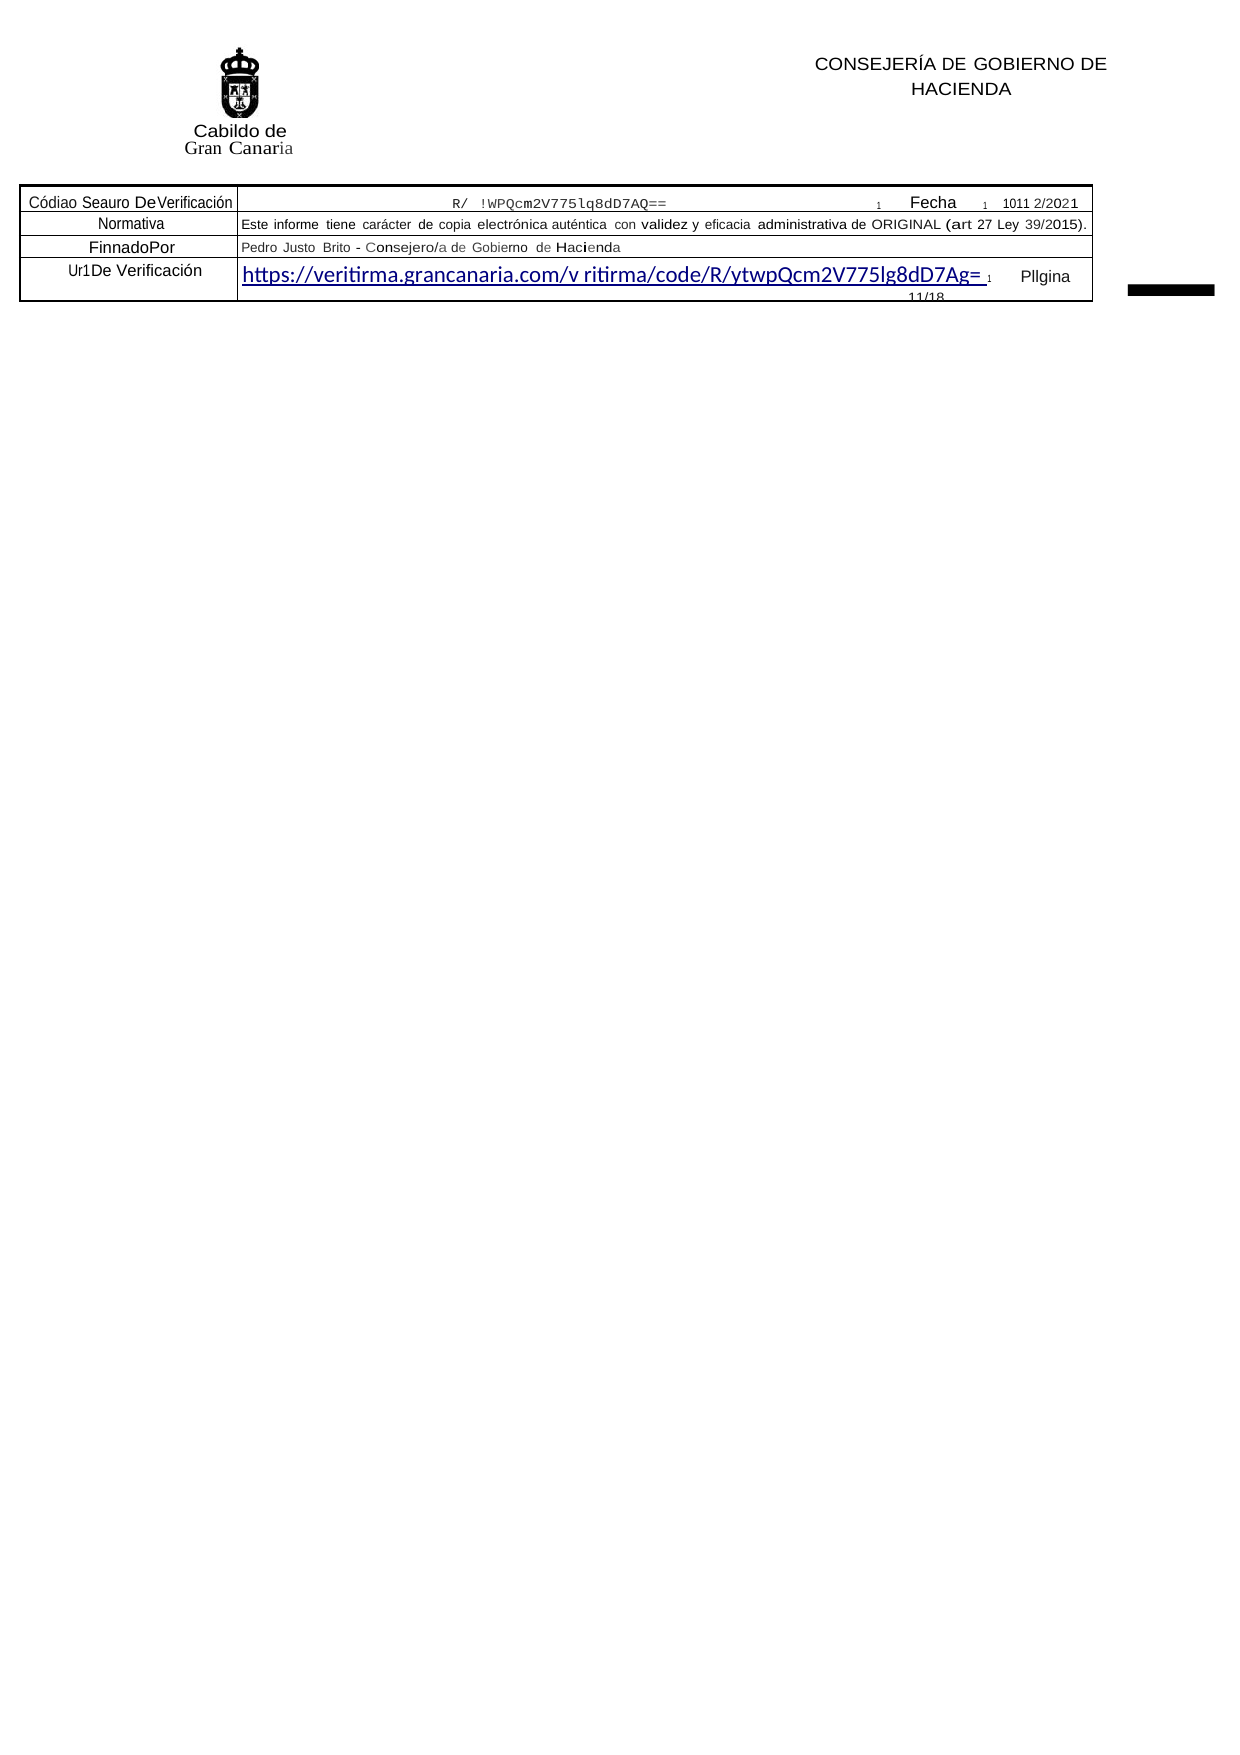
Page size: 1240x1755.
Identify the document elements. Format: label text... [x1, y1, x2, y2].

table_cell FinnadoPor [21, 236, 237, 257]
text - [8, 184, 1231, 327]
table_cell Pedro Justo Brito - Consejero/a de Gobierno de Hacienda [238, 236, 1092, 257]
table_cell Este informe tiene carácter de copia electrónica auténtica con validez y eficacia administrativa de ORIGINAL (art 27 Ley 39/2015). [238, 212, 1092, 234]
table_header R/ !WPQcm2V775lq8dD7AQ== 1 Fecha 1 1011 2/2021 [238, 187, 1092, 211]
table_cell https://veritirma.grancanaria.com/v ritirma/code/R/ytwpQcm2V775lg8dD7Ag= 1 Pllgina 11/18 1 [238, 258, 1092, 300]
table_header Códiao Seauro DeVerificación [21, 187, 237, 211]
table_cell Normativa [21, 212, 237, 234]
table_cell Ur1De Verificación [21, 258, 237, 300]
